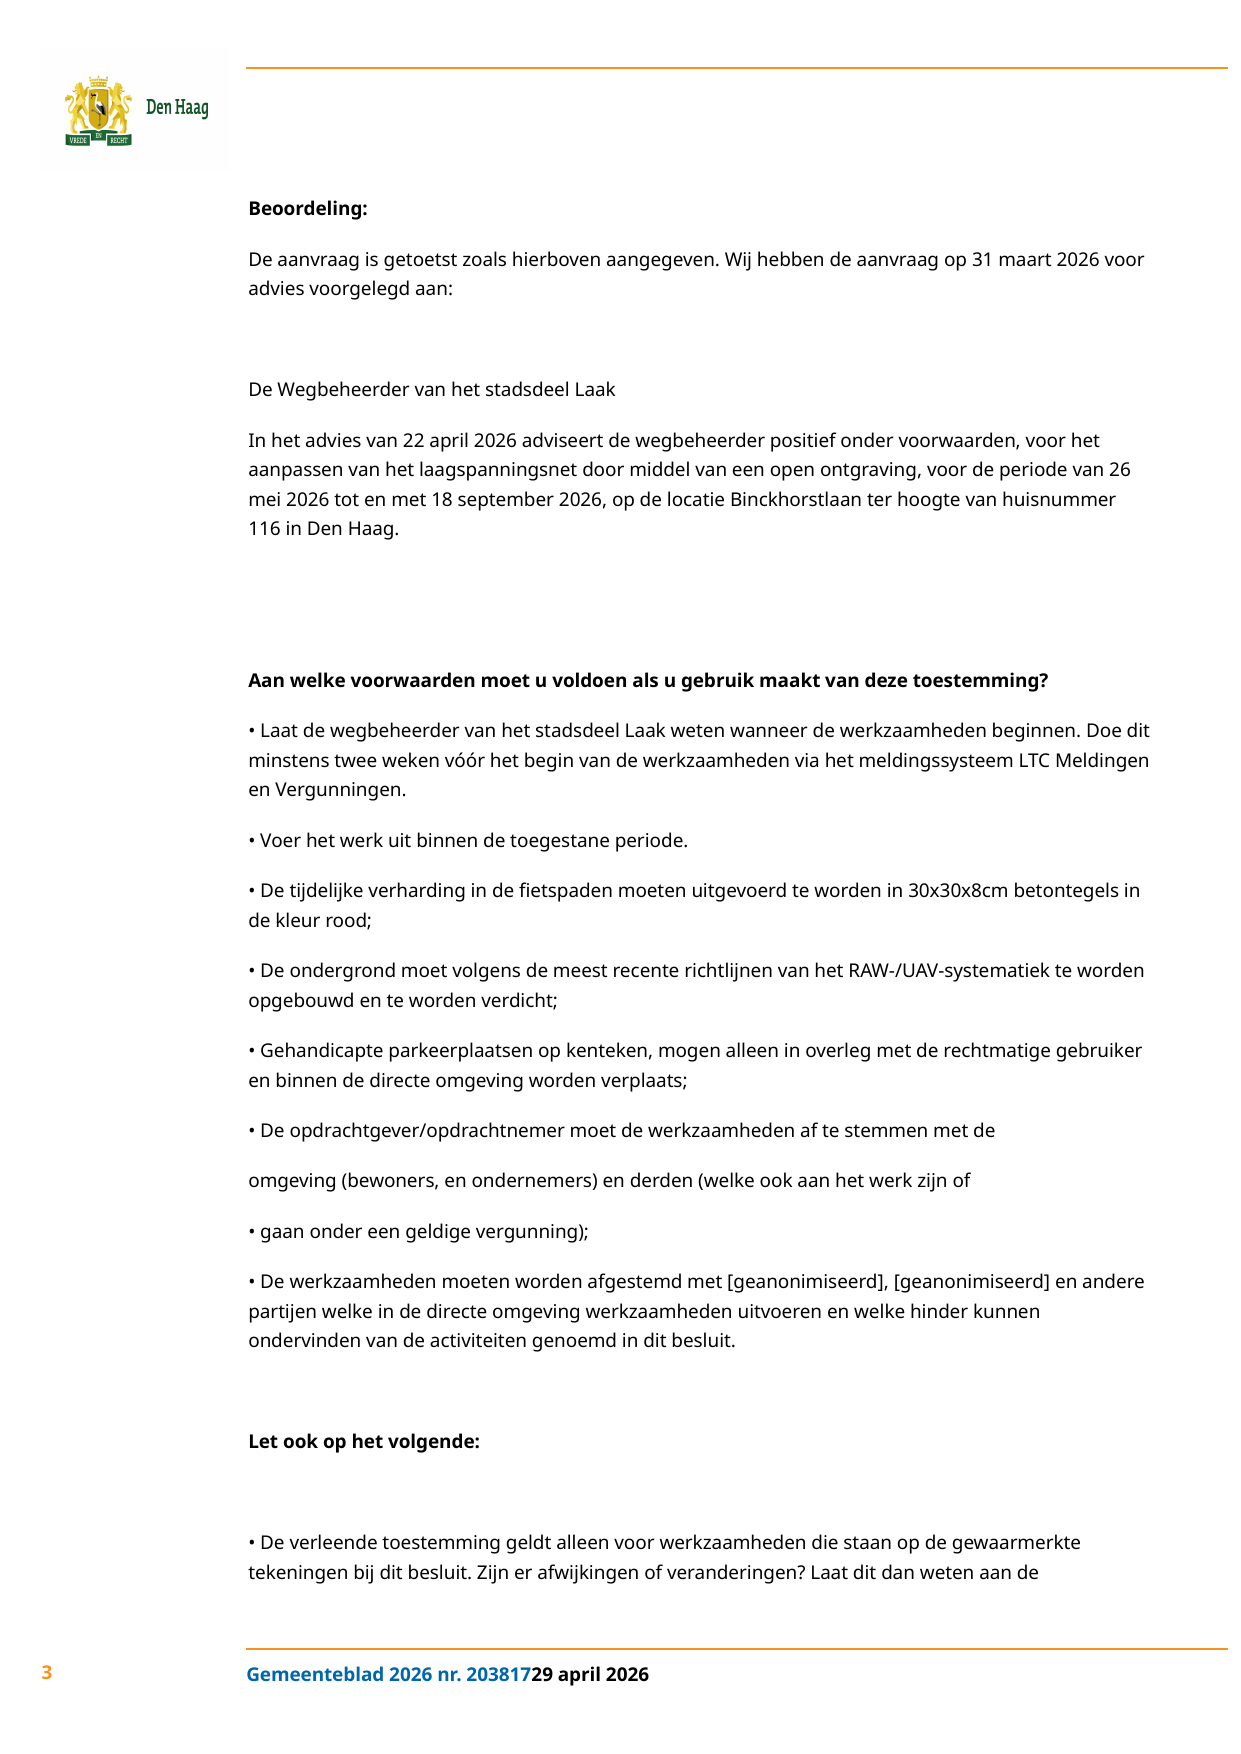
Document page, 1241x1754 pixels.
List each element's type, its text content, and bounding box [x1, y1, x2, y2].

text Aan welke voorwaarden moet u voldoen als u gebruik maakt van deze toestemming? [248, 667, 1152, 693]
text • De verleende toestemming geldt alleen voor werkzaamheden die staan op de gewaarmerkte tekeningen bij dit besluit. Zijn er afwijkingen of veranderingen? Laat dit dan weten aan de [248, 1529, 1152, 1585]
text • De werkzaamheden moeten worden afgestemd met [geanonimiseerd], [geanonimiseerd] en andere partijen welke in de directe omgeving werkzaamheden uitvoeren en welke hinder kunnen ondervinden van de activiteiten genoemd in dit besluit. [248, 1268, 1152, 1353]
text • Laat de wegbeheerder van het stadsdeel Laak weten wanneer de werkzaamheden beginnen. Doe dit minstens twee weken vóór het begin van de werkzaamheden via het meldingssysteem LTC Meldingen en Vergunningen. [248, 717, 1152, 802]
text Beoordeling: [248, 196, 1152, 221]
text In het advies van 22 april 2026 adviseert de wegbeheerder positief onder voorwaarden, voor het aanpassen van het laagspanningsnet door middel van een open ontgraving, voor de periode van 26 mei 2026 tot en met 18 september 2026, op de locatie Binckhorstlaan ter hoogte van huisnummer 116 in Den Haag. [248, 427, 1152, 541]
text omgeving (bewoners, en ondernemers) en derden (welke ook aan het werk zijn of [248, 1168, 1152, 1193]
text • gaan onder een geldige vergunning); [248, 1218, 1152, 1244]
picture [41, 47, 231, 172]
text • Voer het werk uit binnen de toegestane periode. [248, 827, 1152, 853]
text • De ondergrond moet volgens de meest recente richtlijnen van het RAW-/UAV-systematiek te worden opgebouwd en te worden verdicht; [248, 957, 1152, 1013]
text • De opdrachtgever/opdrachtnemer moet de werkzaamheden af te stemmen met de [248, 1117, 1152, 1143]
text Let ook op het volgende: [248, 1428, 1152, 1454]
text • Gehandicapte parkeerplaatsen op kenteken, mogen alleen in overleg met de rechtmatige gebruiker en binnen de directe omgeving worden verplaats; [248, 1037, 1152, 1093]
text De aanvraag is getoetst zoals hierboven aangegeven. Wij hebben de aanvraag op 31 maart 2026 voor advies voorgelegd aan: [248, 246, 1152, 301]
text • De tijdelijke verharding in de fietspaden moeten uitgevoerd te worden in 30x30x8cm betontegels in de kleur rood; [248, 877, 1152, 933]
text De Wegbeheerder van het stadsdeel Laak [248, 376, 1152, 402]
